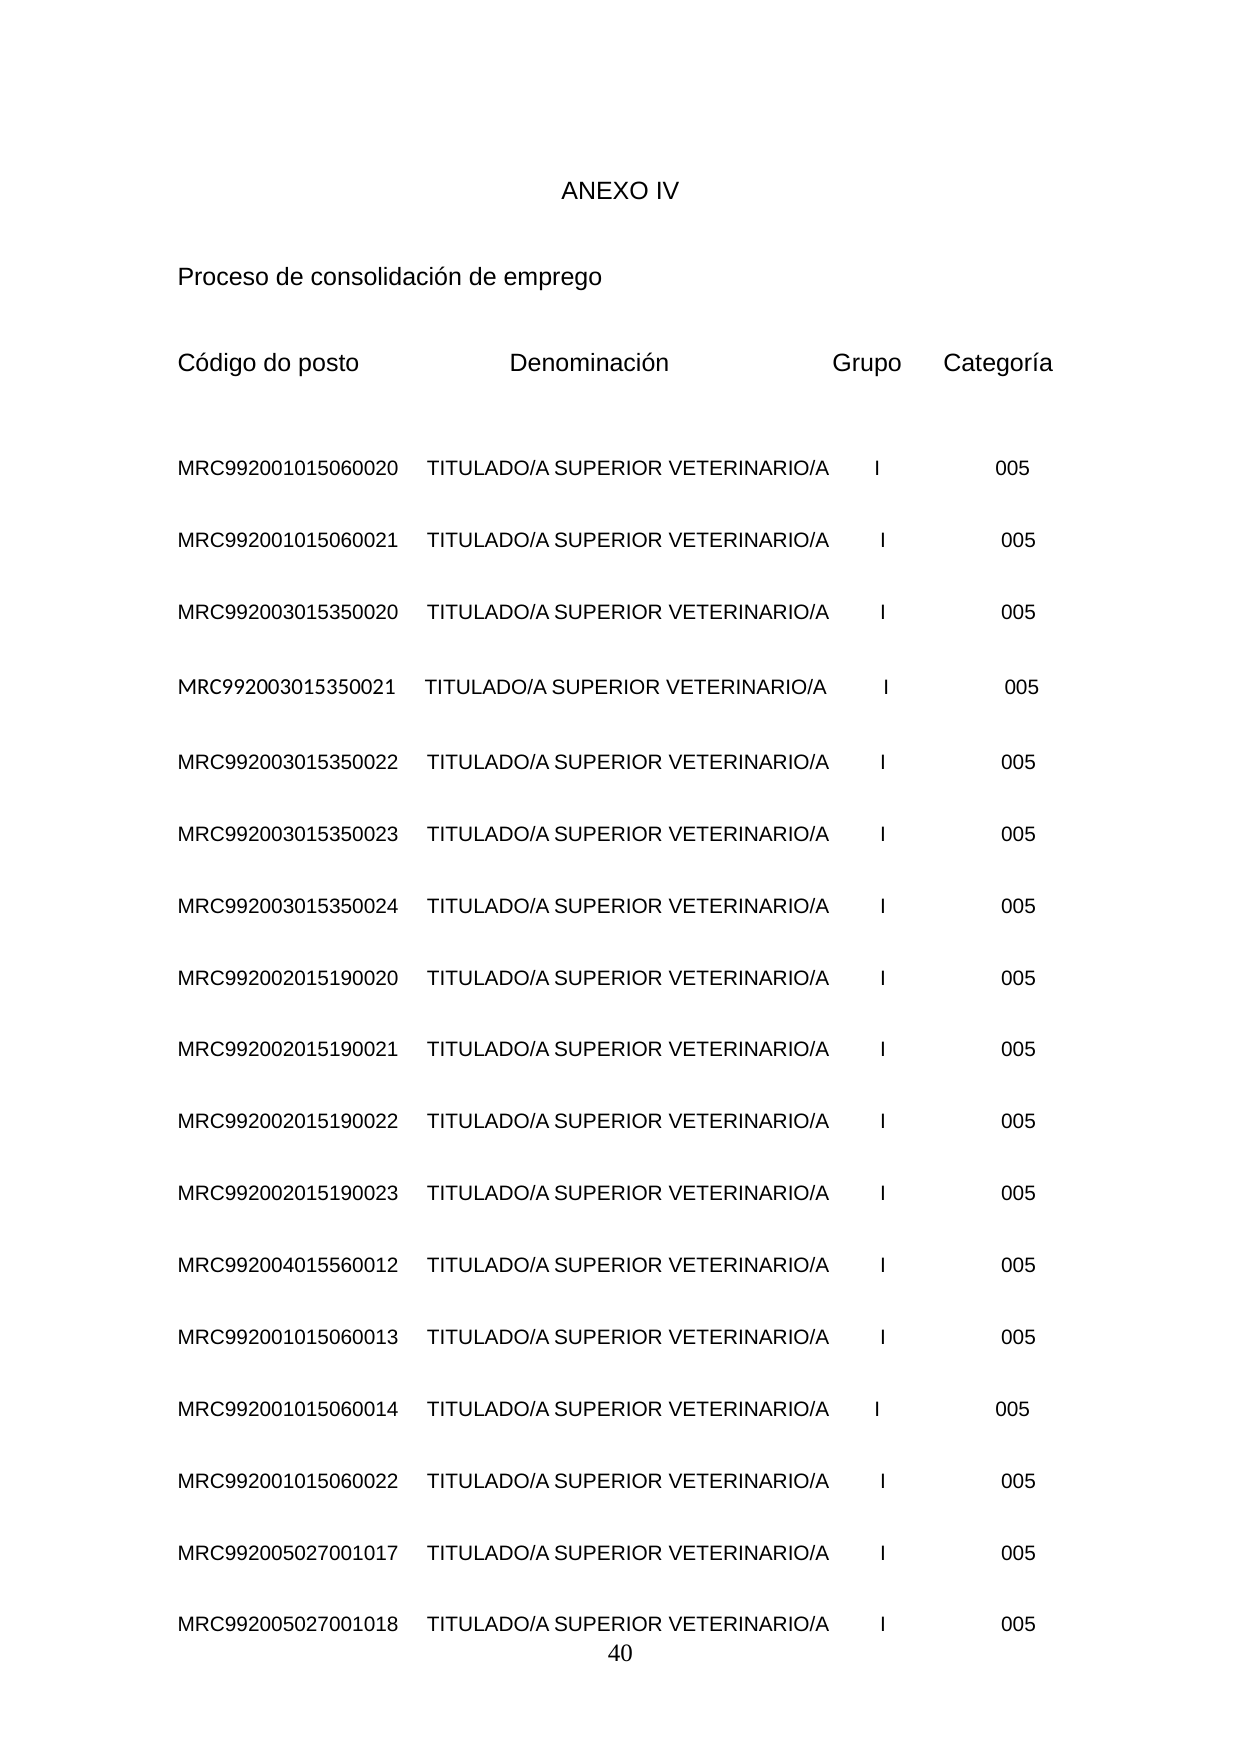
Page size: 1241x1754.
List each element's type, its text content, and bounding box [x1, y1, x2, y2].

text MRC992001015060022 TITULADO/A SUPERIOR VETERINARIO/A I 005 [177, 1468, 1063, 1492]
text MRC992001015060013 TITULADO/A SUPERIOR VETERINARIO/A I 005 [177, 1325, 1063, 1349]
text MRC992003015350020 TITULADO/A SUPERIOR VETERINARIO/A I 005 [177, 600, 1063, 624]
text MRC992005027001017 TITULADO/A SUPERIOR VETERINARIO/A I 005 [177, 1540, 1063, 1564]
text Código do posto Denominación Grupo Categoría [177, 348, 1063, 377]
text MRC992001015060020 TITULADO/A SUPERIOR VETERINARIO/A I 005 [177, 456, 1063, 480]
text MRC992002015190020 TITULADO/A SUPERIOR VETERINARIO/A I 005 [177, 965, 1063, 989]
text MRC992001015060021 TITULADO/A SUPERIOR VETERINARIO/A I 005 [177, 528, 1063, 552]
text Proceso de consolidación de emprego [177, 262, 1063, 291]
text MRC992004015560012 TITULADO/A SUPERIOR VETERINARIO/A I 005 [177, 1253, 1063, 1277]
text MRC992002015190021 TITULADO/A SUPERIOR VETERINARIO/A I 005 [177, 1037, 1063, 1061]
text MRC992002015190022 TITULADO/A SUPERIOR VETERINARIO/A I 005 [177, 1109, 1063, 1133]
text MRC992003015350022 TITULADO/A SUPERIOR VETERINARIO/A I 005 [177, 750, 1063, 774]
text MRC992003015350023 TITULADO/A SUPERIOR VETERINARIO/A I 005 [177, 822, 1063, 846]
text MRC992005027001018 TITULADO/A SUPERIOR VETERINARIO/A I 005 [177, 1612, 1063, 1636]
text MRC992003015350024 TITULADO/A SUPERIOR VETERINARIO/A I 005 [177, 893, 1063, 917]
text ANEXO IV [177, 176, 1063, 204]
text MRC992003015350021 TITULADO/A SUPERIOR VETERINARIO/A I 005 [177, 672, 1063, 700]
text MRC992001015060014 TITULADO/A SUPERIOR VETERINARIO/A I 005 [177, 1397, 1063, 1421]
text MRC992002015190023 TITULADO/A SUPERIOR VETERINARIO/A I 005 [177, 1181, 1063, 1205]
